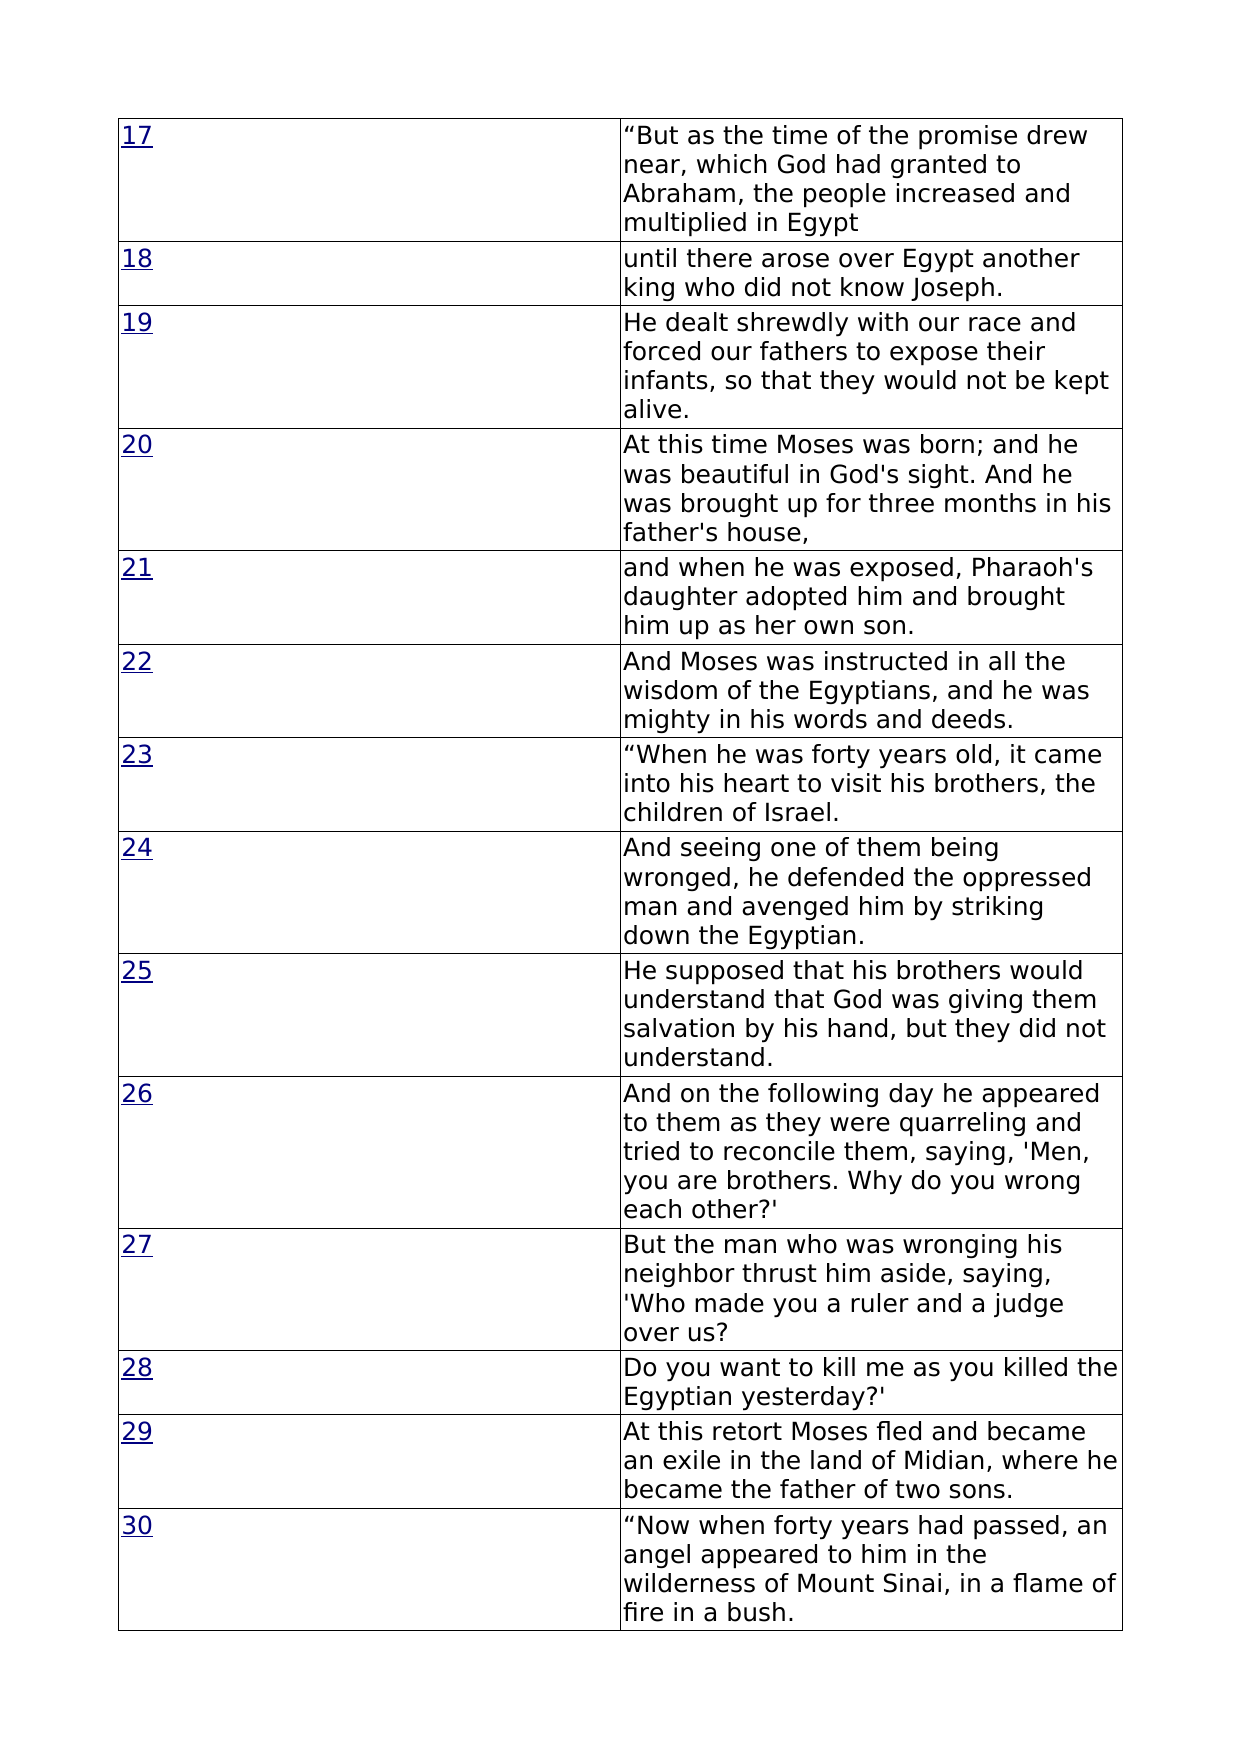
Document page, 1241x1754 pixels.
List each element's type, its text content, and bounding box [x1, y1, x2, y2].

table_cell 18 [119, 242, 620, 305]
table_cell 26 [119, 1077, 620, 1227]
table_cell 29 [119, 1415, 620, 1508]
table_cell Do you want to kill me as you killed the Egyptian yesterday?' [621, 1351, 1122, 1414]
table_cell And Moses was instructed in all the wisdom of the Egyptians, and he was mighty in his words and deeds. [621, 645, 1122, 737]
table_cell 17 [119, 119, 620, 241]
table_cell until there arose over Egypt another king who did not know Joseph. [621, 242, 1122, 305]
table_cell 19 [119, 306, 620, 428]
table_cell 24 [119, 832, 620, 953]
table_cell He supposed that his brothers would understand that God was giving them salvation by his hand, but they did not understand. [621, 954, 1122, 1076]
table_cell 22 [119, 645, 620, 737]
table_cell 25 [119, 954, 620, 1076]
table_cell “When he was forty years old, it came into his heart to visit his brothers, the children of Israel. [621, 738, 1122, 831]
table_cell “But as the time of the promise drew near, which God had granted to Abraham, the people increased and multiplied in Egypt [621, 119, 1122, 241]
table_cell 30 [119, 1509, 620, 1630]
table_cell and when he was exposed, Pharaoh's daughter adopted him and brought him up as her own son. [621, 551, 1122, 644]
table_cell But the man who was wronging his neighbor thrust him aside, saying, 'Who made you a ruler and a judge over us? [621, 1229, 1122, 1350]
table_cell 23 [119, 738, 620, 831]
table_cell 20 [119, 429, 620, 550]
table_cell And seeing one of them being wronged, he defended the oppressed man and avenged him by striking down the Egyptian. [621, 832, 1122, 953]
table_cell At this retort Moses fled and became an exile in the land of Midian, where he became the father of two sons. [621, 1415, 1122, 1508]
table_cell And on the following day he appeared to them as they were quarreling and tried to reconcile them, saying, 'Men, you are brothers. Why do you wrong each other?' [621, 1077, 1122, 1227]
table_cell At this time Moses was born; and he was beautiful in God's sight. And he was brought up for three months in his father's house, [621, 429, 1122, 550]
table_cell 28 [119, 1351, 620, 1414]
table_cell 27 [119, 1229, 620, 1350]
table_cell 21 [119, 551, 620, 644]
table_cell “Now when forty years had passed, an angel appeared to him in the wilderness of Mount Sinai, in a flame of fire in a bush. [621, 1509, 1122, 1630]
table_cell He dealt shrewdly with our race and forced our fathers to expose their infants, so that they would not be kept alive. [621, 306, 1122, 428]
